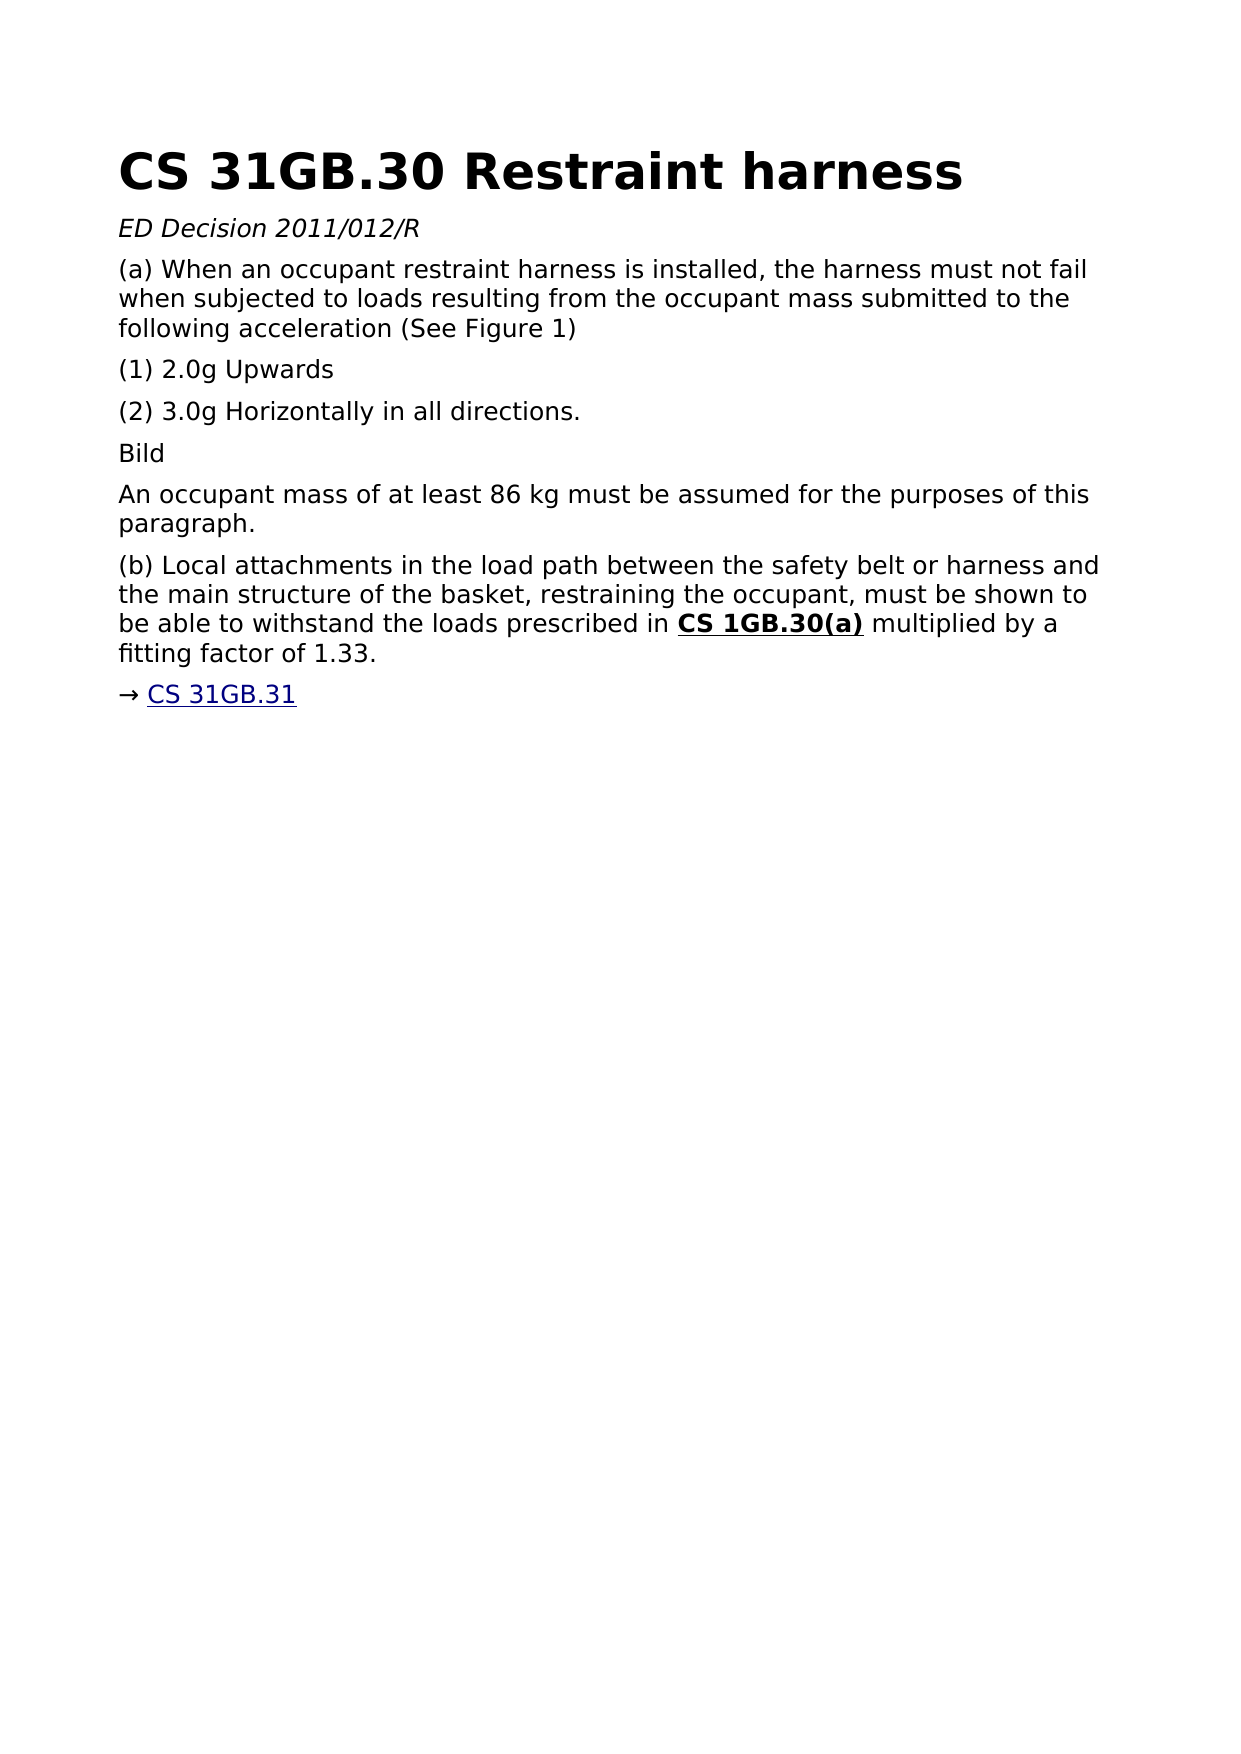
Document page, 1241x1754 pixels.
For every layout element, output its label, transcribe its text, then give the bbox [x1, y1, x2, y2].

text (b) Local attachments in the load path between the safety belt or harness and the main structure of the basket, restraining the occupant, must be shown to be able to withstand the loads prescribed in CS 1GB.30(a) multiplied by a fitting factor of 1.33. [118, 551, 1122, 668]
text → CS 31GB.31 [118, 681, 1122, 710]
text (a) When an occupant restraint harness is installed, the harness must not fail when subjected to loads resulting from the occupant mass submitted to the following acceleration (See Figure 1) [118, 256, 1122, 343]
text Bild [118, 439, 1122, 468]
text An occupant mass of at least 86 kg must be assumed for the purposes of this paragraph. [118, 481, 1122, 539]
subtitle CS 31GB.30 Restraint harness [118, 143, 1122, 201]
text (2) 3.0g Horizontally in all directions. [118, 397, 1122, 426]
text ED Decision 2011/012/R [118, 214, 1122, 243]
text (1) 2.0g Upwards [118, 356, 1122, 385]
